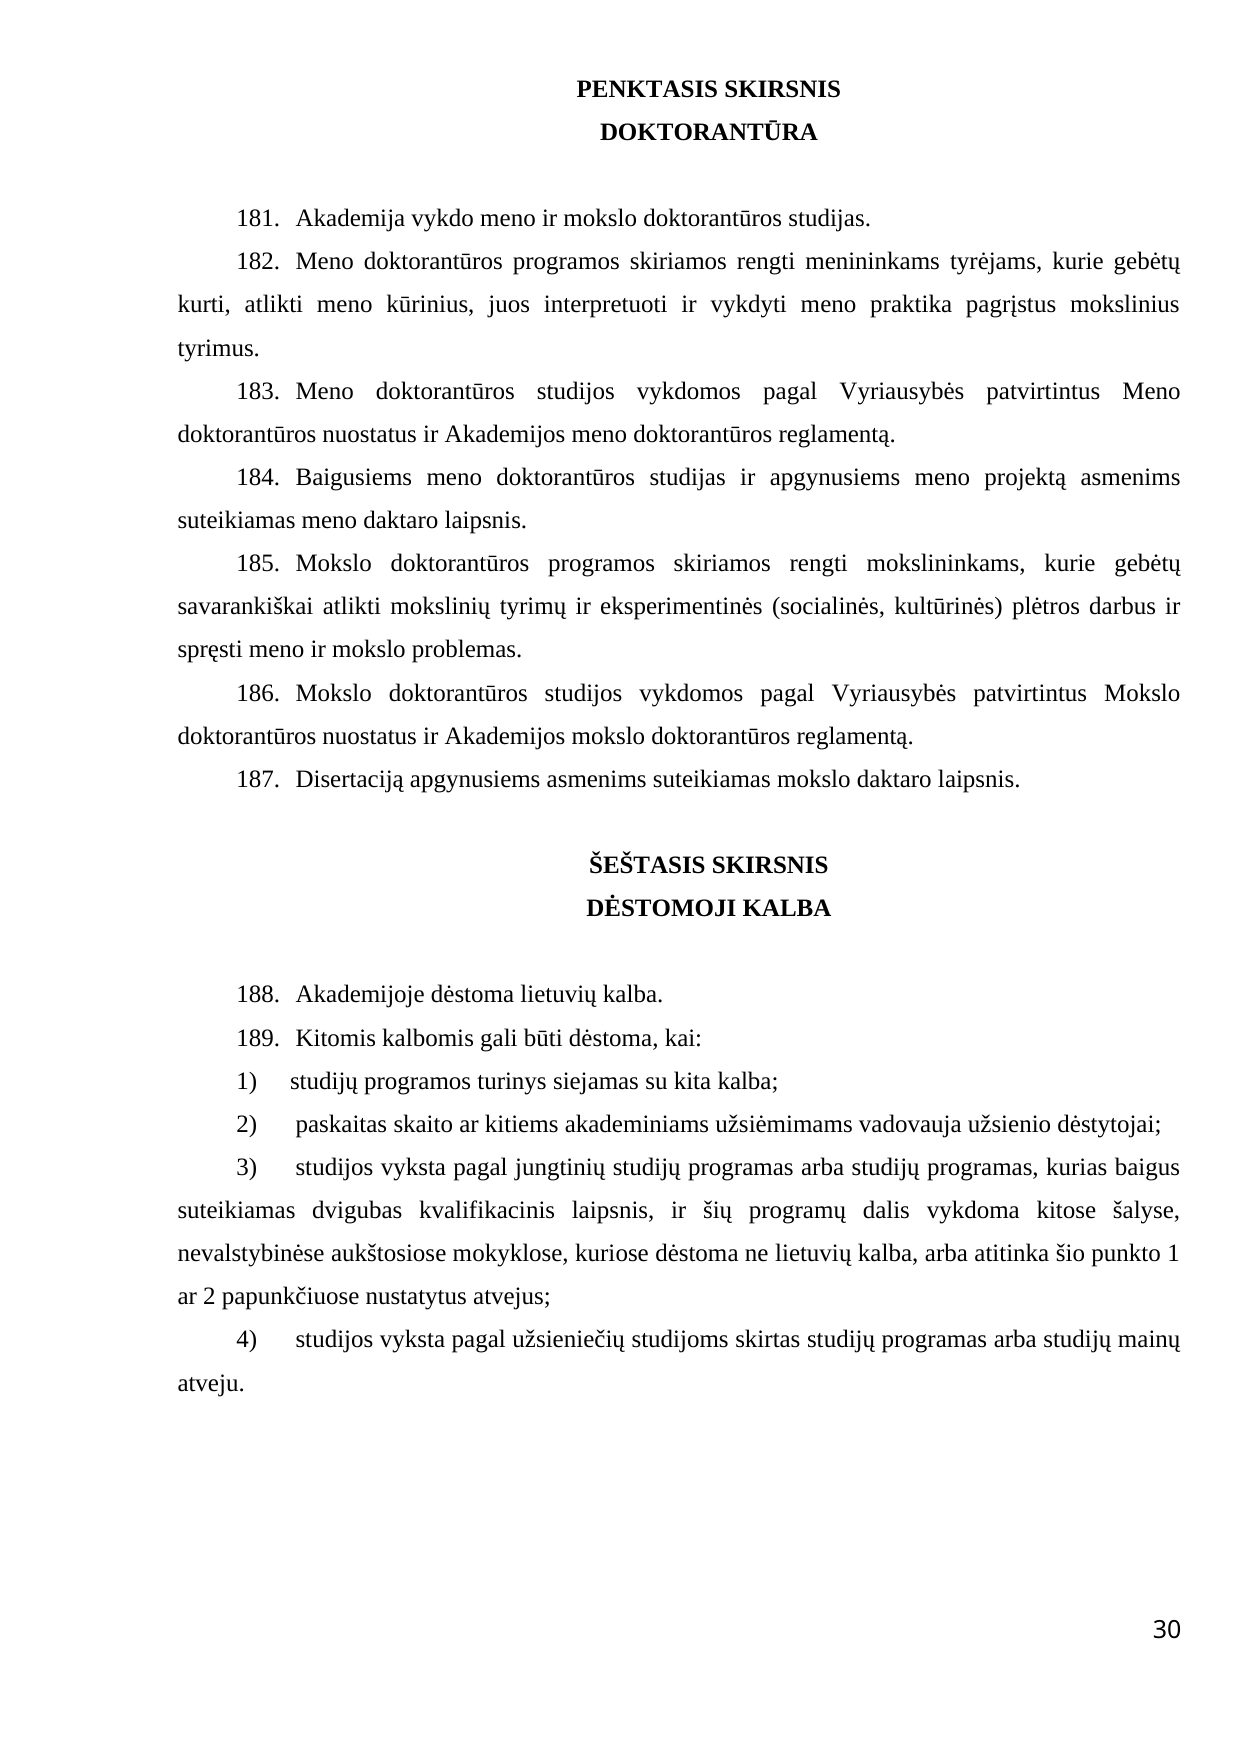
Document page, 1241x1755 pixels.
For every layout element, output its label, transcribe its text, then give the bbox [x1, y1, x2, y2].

text 187. Disertaciją apgynusiems asmenims suteikiamas mokslo daktaro laipsnis. [177, 764, 1181, 793]
text 181. Akademija vykdo meno ir mokslo doktorantūros studijas. [177, 203, 1181, 232]
text DOKTORANTŪRA [177, 117, 1181, 146]
text 185. Mokslo doktorantūros programos skiriamos rengti mokslininkams, kurie gebėtų savarankiškai atlikti mokslinių tyrimų ir eksperimentinės (socialinės, kultūrinės) plėtros darbus ir spręsti meno ir mokslo problemas. [177, 548, 1181, 663]
text 183. Meno doktorantūros studijos vykdomos pagal Vyriausybės patvirtintus Meno doktorantūros nuostatus ir Akademijos meno doktorantūros reglamentą. [177, 376, 1181, 448]
text 4) studijos vyksta pagal užsieniečių studijoms skirtas studijų programas arba studijų mainų atveju. [177, 1324, 1181, 1396]
text penktasis SKIRSNIS [177, 74, 1181, 103]
text 3) studijos vyksta pagal jungtinių studijų programas arba studijų programas, kurias baigus suteikiamas dvigubas kvalifikacinis laipsnis, ir šių programų dalis vykdoma kitose šalyse, nevalstybinėse aukštosiose mokyklose, kuriose dėstoma ne lietuvių kalba, arba atitinka šio punkto 1 ar 2 papunkčiuose nustatytus atvejus; [177, 1152, 1181, 1310]
text 2) paskaitas skaito ar kitiems akademiniams užsiėmimams vadovauja užsienio dėstytojai; [177, 1109, 1181, 1138]
text 186. Mokslo doktorantūros studijos vykdomos pagal Vyriausybės patvirtintus Mokslo doktorantūros nuostatus ir Akademijos mokslo doktorantūros reglamentą. [177, 678, 1181, 749]
text DĖSTOMOJI KALBA [177, 893, 1181, 922]
text 188. Akademijoje dėstoma lietuvių kalba. [177, 979, 1181, 1008]
text 189. Kitomis kalbomis gali būti dėstoma, kai: [177, 1023, 1181, 1051]
text 184. Baigusiems meno doktorantūros studijas ir apgynusiems meno projektą asmenims suteikiamas meno daktaro laipsnis. [177, 462, 1181, 534]
text 1) studijų programos turinys siejamas su kita kalba; [177, 1066, 1181, 1094]
text šeštasis SKIRSNIS [177, 850, 1181, 879]
text 182. Meno doktorantūros programos skiriamos rengti menininkams tyrėjams, kurie gebėtų kurti, atlikti meno kūrinius, juos interpretuoti ir vykdyti meno praktika pagrįstus mokslinius tyrimus. [177, 246, 1181, 361]
